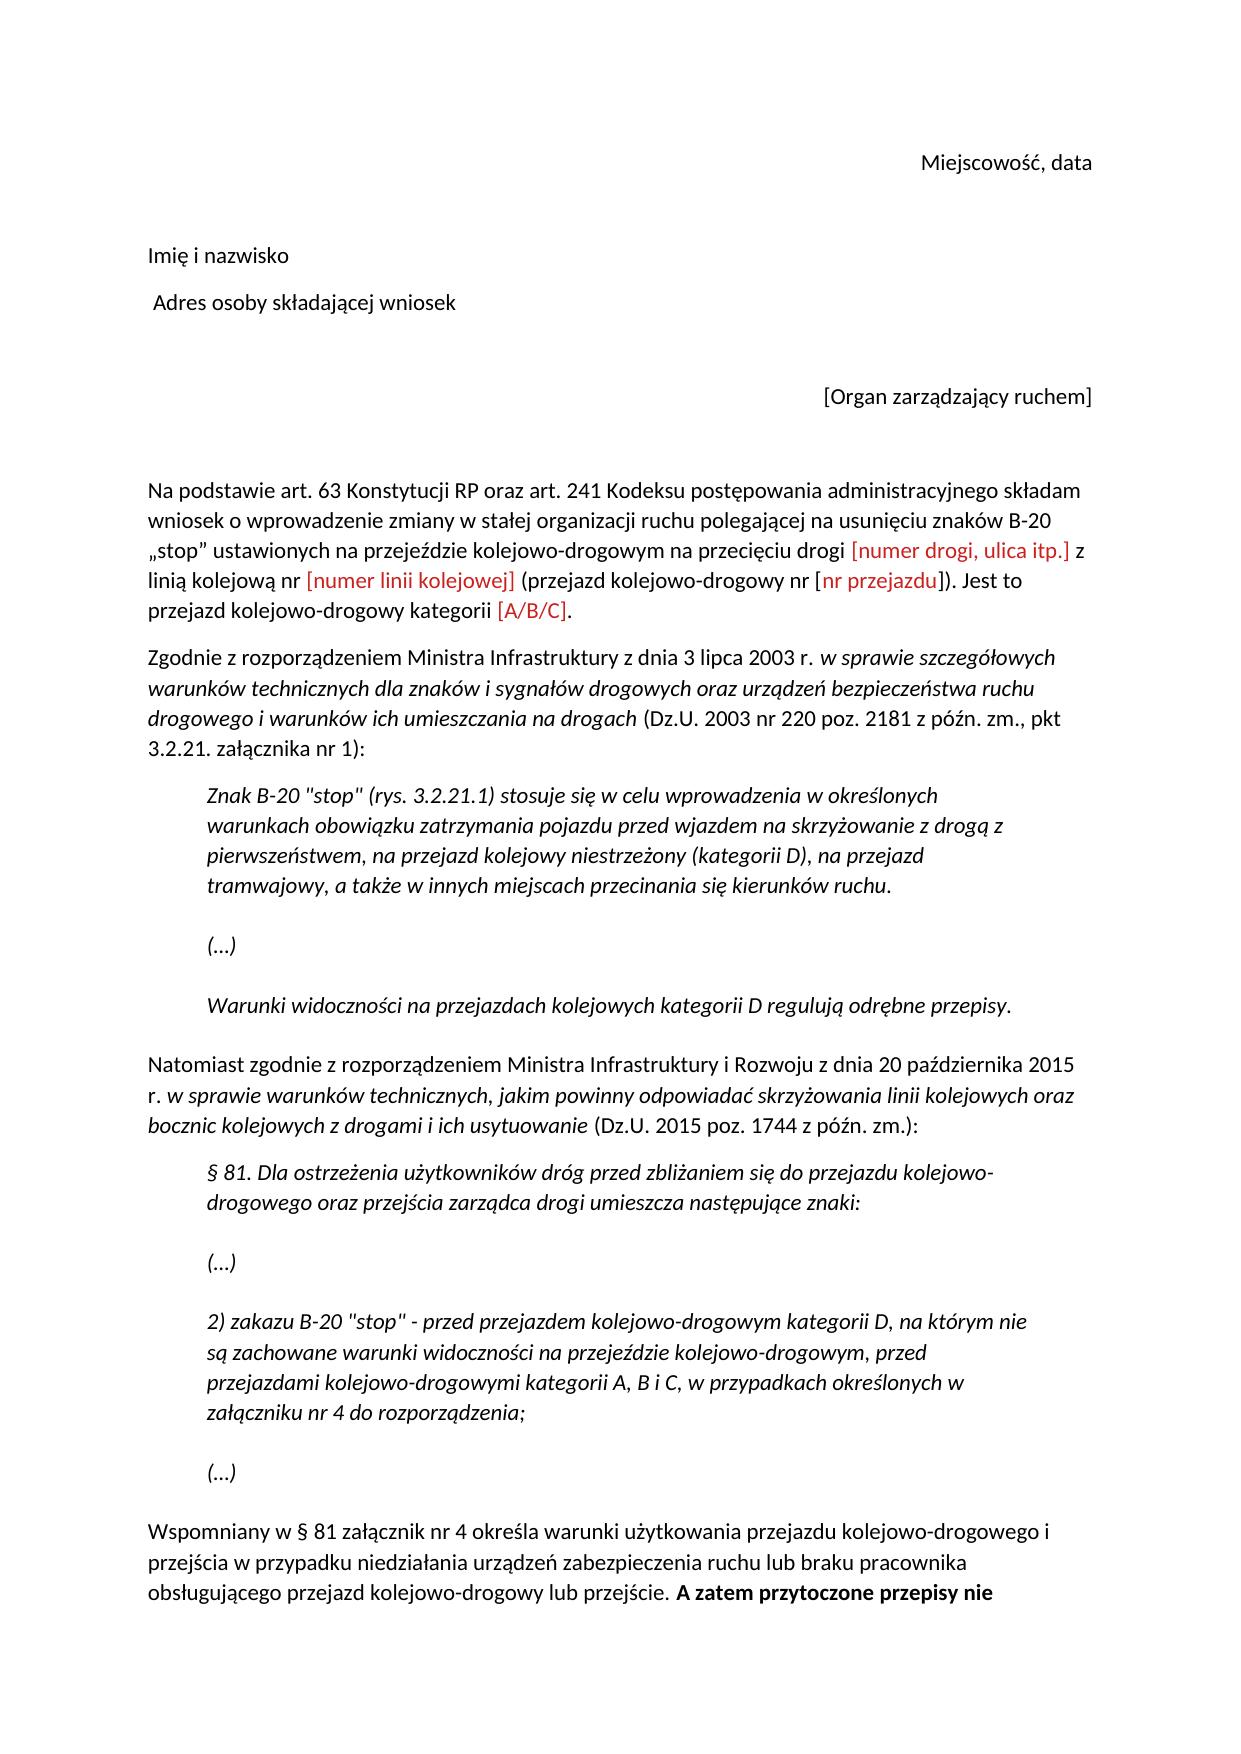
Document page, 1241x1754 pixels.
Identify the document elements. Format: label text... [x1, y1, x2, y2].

text (…) [207, 931, 1033, 959]
text (…) [207, 1248, 1033, 1276]
text Adres osoby składającej wniosek [148, 288, 1093, 316]
text [Organ zarządzający ruchem] [148, 382, 1093, 410]
text Warunki widoczności na przejazdach kolejowych kategorii D regulują odrębne przepisy. [207, 991, 1033, 1019]
text Natomiast zgodnie z rozporządzeniem Ministra Infrastruktury i Rozwoju z dnia 20 października 2015 r. w sprawie warunków technicznych, jakim powinny odpowiadać skrzyżowania linii kolejowych oraz bocznic kolejowych z drogami i ich usytuowanie (Dz.U. 2015 poz. 1744 z późn. zm.): [148, 1051, 1093, 1139]
text Miejscowość, data [148, 148, 1093, 176]
text § 81. Dla ostrzeżenia użytkowników dróg przed zbliżaniem się do przejazdu kolejowo-drogowego oraz przejścia zarządca drogi umieszcza następujące znaki: [207, 1158, 1033, 1216]
text Znak B-20 "stop" (rys. 3.2.21.1) stosuje się w celu wprowadzenia w określonych warunkach obowiązku zatrzymania pojazdu przed wjazdem na skrzyżowanie z drogą z pierwszeństwem, na przejazd kolejowy niestrzeżony (kategorii D), na przejazd tramwajowy, a także w innych miejscach przecinania się kierunków ruchu. [207, 781, 1033, 899]
text Na podstawie art. 63 Konstytucji RP oraz art. 241 Kodeksu postępowania administracyjnego składam wniosek o wprowadzenie zmiany w stałej organizacji ruchu polegającej na usunięciu znaków B-20 „stop” ustawionych na przejeździe kolejowo-drogowym na przecięciu drogi [numer drogi, ulica itp.] z linią kolejową nr [numer linii kolejowej] (przejazd kolejowo-drogowy nr [nr przejazdu]). Jest to przejazd kolejowo-drogowy kategorii [A/B/C]. [148, 476, 1093, 624]
text (…) [207, 1458, 1033, 1486]
text Wspomniany w § 81 załącznik nr 4 określa warunki użytkowania przejazdu kolejowo-drogowego i przejścia w przypadku niedziałania urządzeń zabezpieczenia ruchu lub braku pracownika obsługującego przejazd kolejowo-drogowy lub przejście. A zatem przytoczone przepisy nie [148, 1517, 1093, 1606]
text Imię i nazwisko [148, 241, 1093, 269]
text 2) zakazu B-20 "stop" - przed przejazdem kolejowo-drogowym kategorii D, na którym nie są zachowane warunki widoczności na przejeździe kolejowo-drogowym, przed przejazdami kolejowo-drogowymi kategorii A, B i C, w przypadkach określonych w załączniku nr 4 do rozporządzenia; [207, 1307, 1033, 1426]
text Zgodnie z rozporządzeniem Ministra Infrastruktury z dnia 3 lipca 2003 r. w sprawie szczegółowych warunków technicznych dla znaków i sygnałów drogowych oraz urządzeń bezpieczeństwa ruchu drogowego i warunków ich umieszczania na drogach (Dz.U. 2003 nr 220 poz. 2181 z późn. zm., pkt 3.2.21. załącznika nr 1): [148, 643, 1093, 762]
